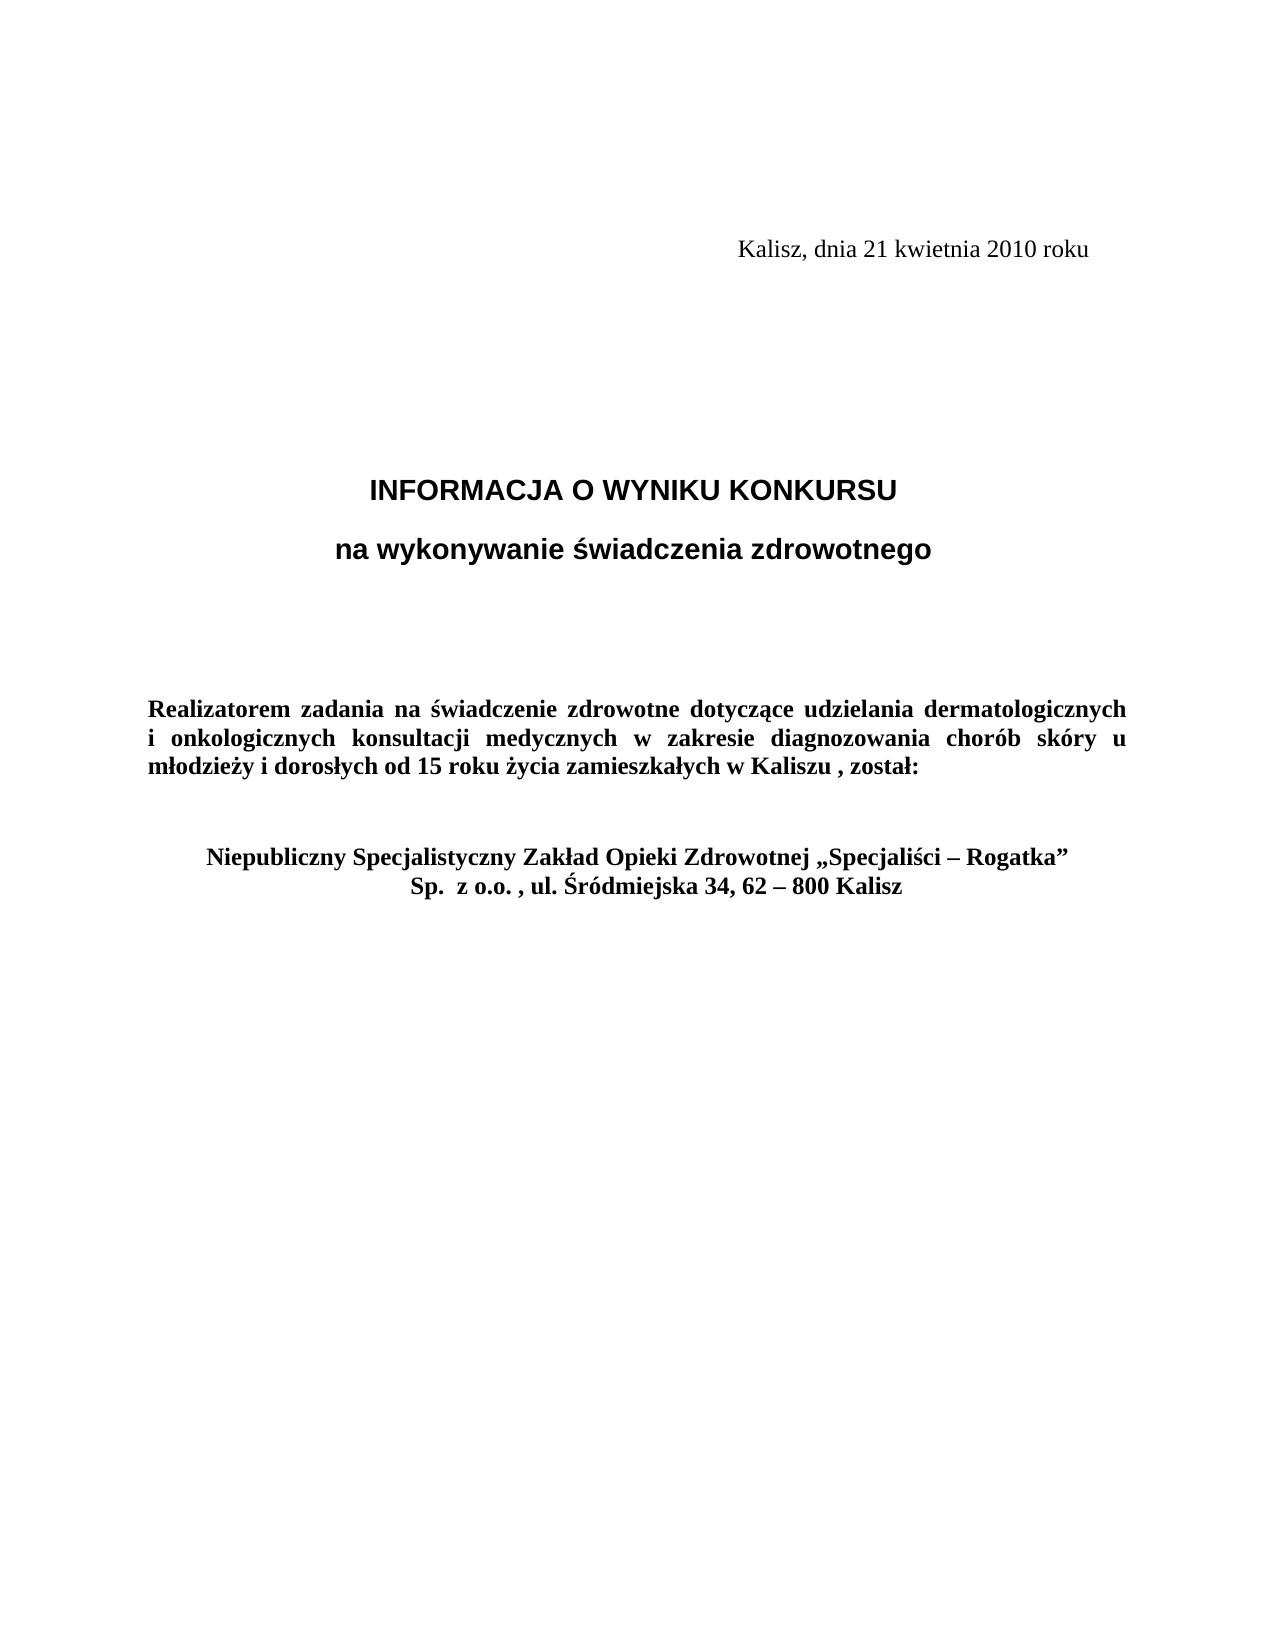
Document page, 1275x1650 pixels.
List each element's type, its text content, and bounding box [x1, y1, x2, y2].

text Realizatorem zadania na świadczenie zdrowotne dotyczące udzielania dermatologicznych i onkologicznych konsultacji medycznych w zakresie diagnozowania chorób skóry u młodzieży i dorosłych od 15 roku życia zamieszkałych w Kaliszu , został: [148, 694, 1127, 780]
text Sp. z o.o. , ul. Śródmiejska 34, 62 – 800 Kalisz [148, 871, 1127, 900]
text Niepubliczny Specjalistyczny Zakład Opieki Zdrowotnej „Specjaliści – Rogatka” [148, 842, 1127, 871]
text na wykonywanie świadczenia zdrowotnego [148, 532, 1127, 565]
subtitle Kalisz, dnia 21 kwietnia 2010 roku [738, 234, 1127, 263]
text INFORMACJA O WYNIKU KONKURSU [148, 473, 1127, 507]
